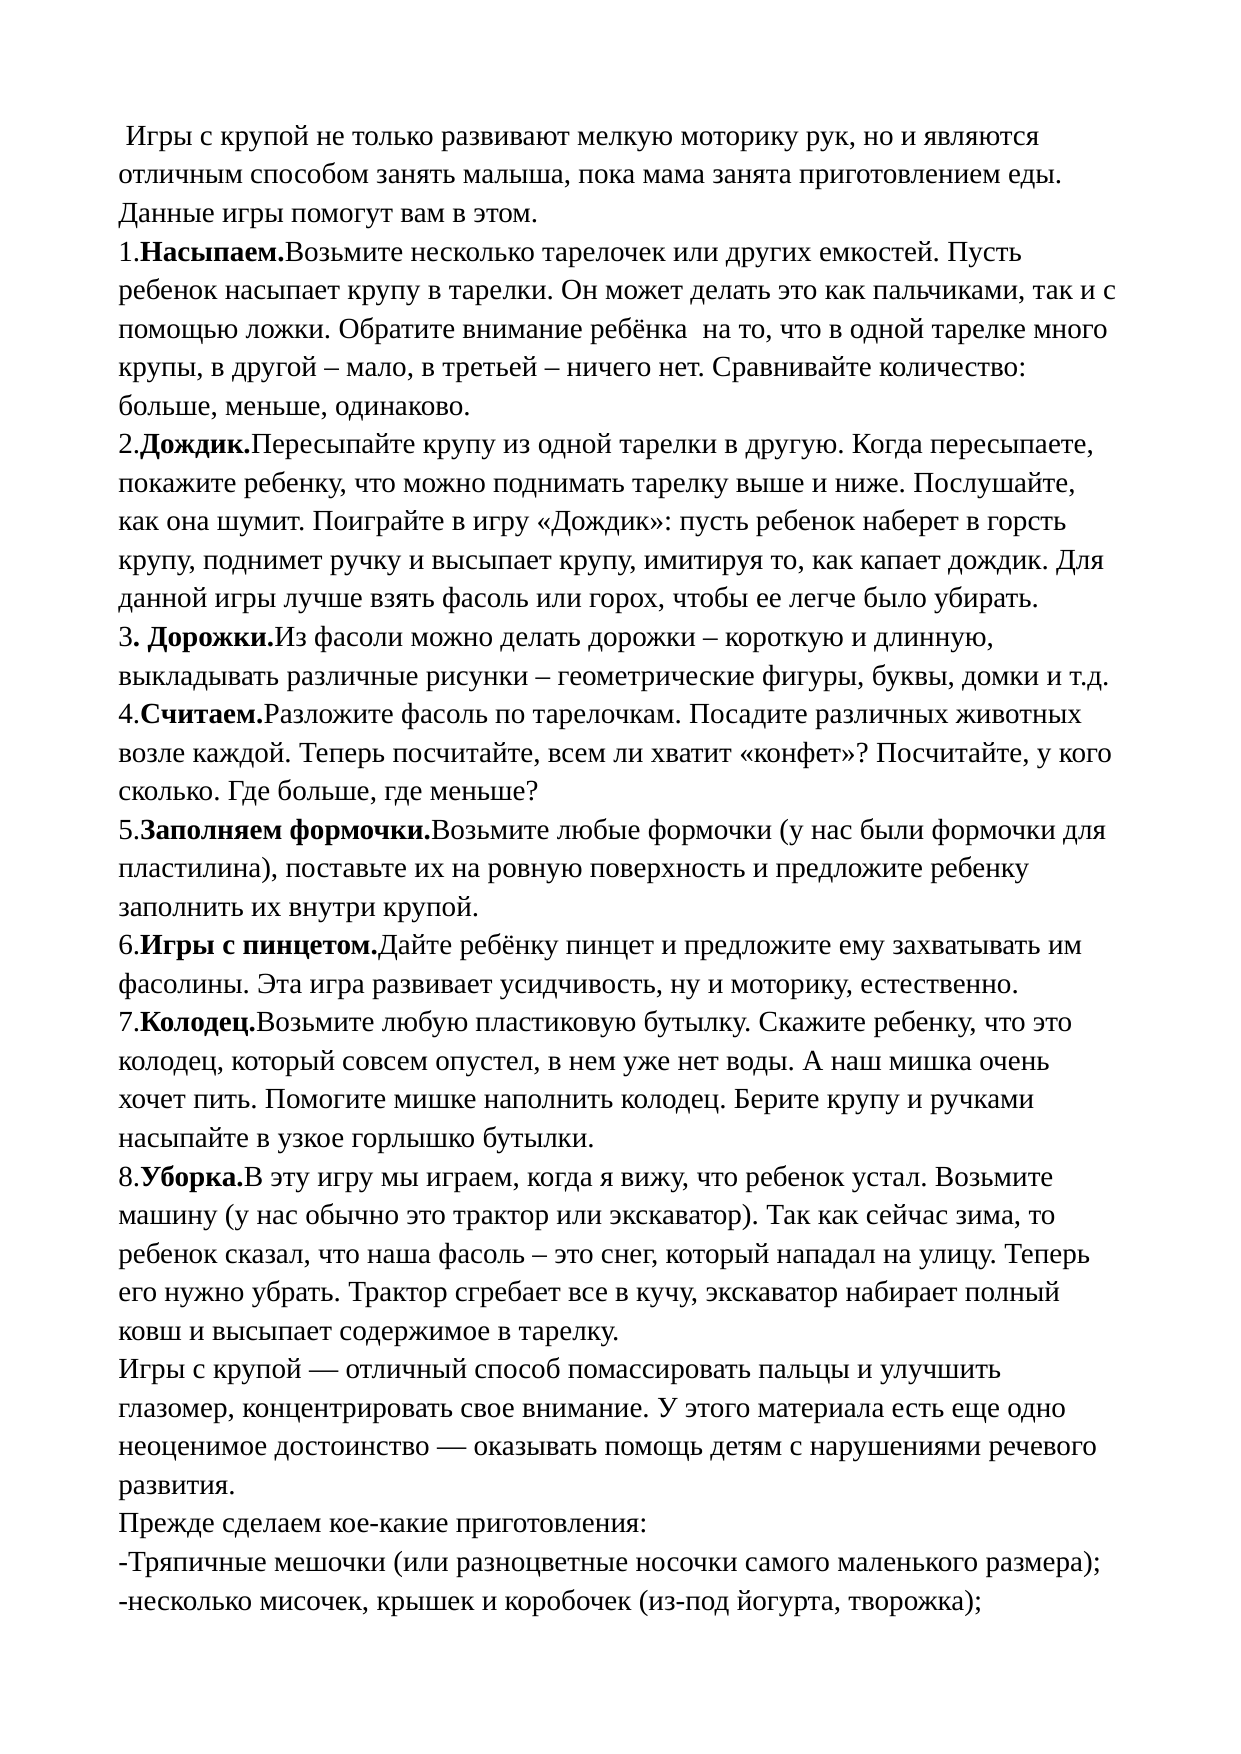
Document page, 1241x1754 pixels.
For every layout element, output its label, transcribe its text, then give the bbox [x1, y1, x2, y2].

text 5.Заполняем формочки.Возьмите любые формочки (у нас были формочки для пластилина), поставьте их на ровную поверхность и предложите ребенку заполнить их внутри крупой. [118, 812, 1122, 922]
text 3. Дорожки.Из фасоли можно делать дорожки – короткую и длинную, выкладывать различные рисунки – геометрические фигуры, буквы, домки и т.д. [118, 619, 1122, 691]
text 1.Насыпаем.Возьмите несколько тарелочек или других емкостей. Пусть ребенок насыпает крупу в тарелки. Он может делать это как пальчиками, так и с помощью ложки. Обратите внимание ребёнка на то, что в одной тарелке много крупы, в другой – мало, в третьей – ничего нет. Сравнивайте количество: больше, меньше, одинаково. [118, 234, 1122, 421]
text 4.Считаем.Разложите фасоль по тарелочкам. Посадите различных животных возле каждой. Теперь посчитайте, всем ли хватит «конфет»? Посчитайте, у кого сколько. Где больше, где меньше? [118, 696, 1122, 807]
text 6.Игры с пинцетом.Дайте ребёнку пинцет и предложите ему захватывать им фасолины. Эта игра развивает усидчивость, ну и моторику, естественно. [118, 927, 1122, 999]
text -несколько мисочек, крышек и коробочек (из-под йогурта, творожка); [118, 1583, 1122, 1616]
text 8.Уборка.В эту игру мы играем, когда я вижу, что ребенок устал. Возьмите машину (у нас обычно это трактор или экскаватор). Так как сейчас зима, то ребенок сказал, что наша фасоль – это снег, который нападал на улицу. Теперь его нужно убрать. Трактор сгребает все в кучу, экскаватор набирает полный ковш и высыпает содержимое в тарелку. [118, 1159, 1122, 1346]
text Игры с крупой — отличный способ помассировать пальцы и улучшить глазомер, концентрировать свое внимание. У этого материала есть еще одно неоценимое достоинство — оказывать помощь детям с нарушениями речевого развития. [118, 1351, 1122, 1501]
text Прежде сделаем кое-какие приготовления: [118, 1506, 1122, 1539]
text -Тряпичные мешочки (или разноцветные носочки самого маленького размера); [118, 1544, 1122, 1578]
text 7.Колодец.Возьмите любую пластиковую бутылку. Скажите ребенку, что это колодец, который совсем опустел, в нем уже нет воды. А наш мишка очень хочет пить. Помогите мишке наполнить колодец. Берите крупу и ручками насыпайте в узкое горлышко бутылки. [118, 1004, 1122, 1154]
text 2.Дождик.Пересыпайте крупу из одной тарелки в другую. Когда пересыпаете, покажите ребенку, что можно поднимать тарелку выше и ниже. Послушайте, как она шумит. Поиграйте в игру «Дождик»: пусть ребенок наберет в горсть крупу, поднимет ручку и высыпает крупу, имитируя то, как капает дождик. Для данной игры лучше взять фасоль или горох, чтобы ее легче было убирать. [118, 426, 1122, 614]
text Игры с крупой не только развивают мелкую моторику рук, но и являются отличным способом занять малыша, пока мама занята приготовлением еды. Данные игры помогут вам в этом. [118, 118, 1122, 229]
